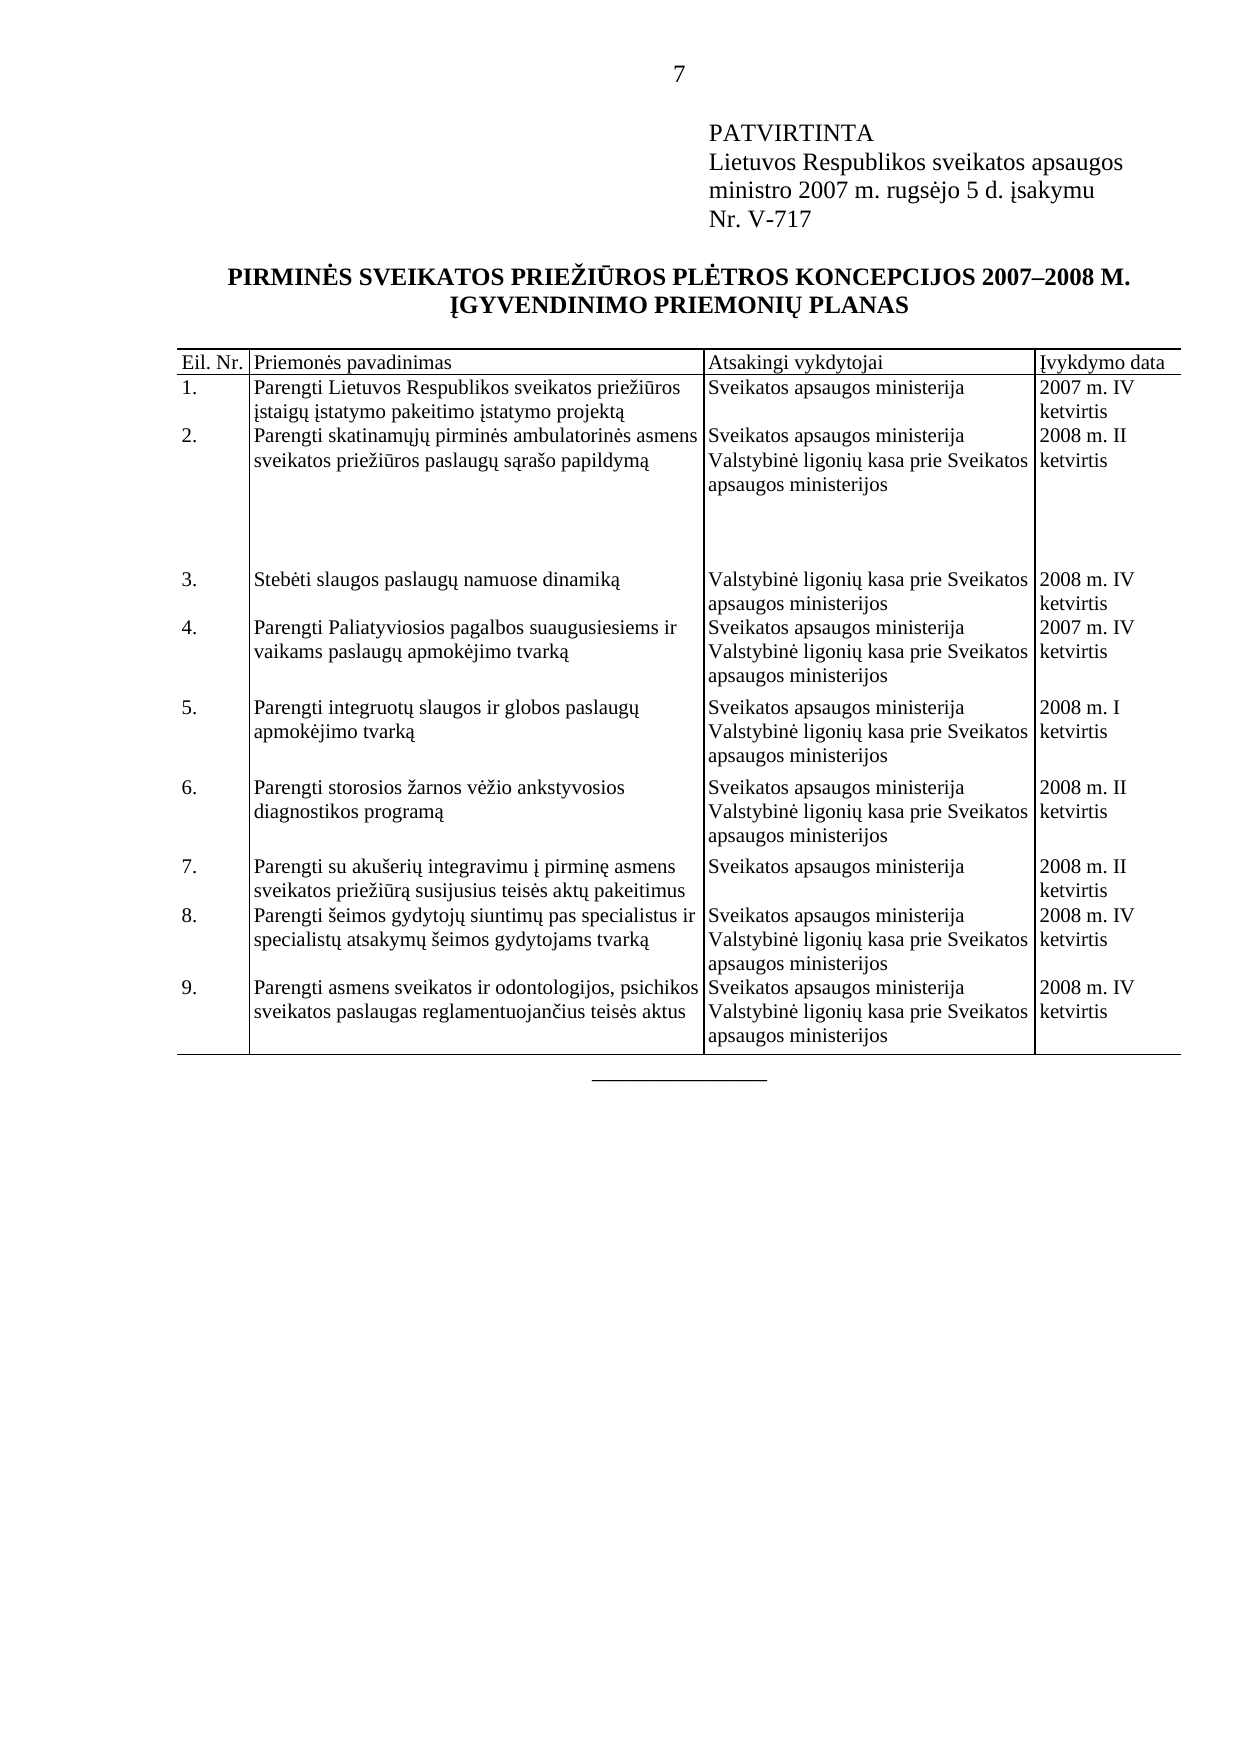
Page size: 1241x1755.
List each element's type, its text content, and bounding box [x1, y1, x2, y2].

table_cell Sveikatos apsaugos ministerija Valstybinė ligonių kasa prie Sveikatos apsaugos ministerijos [705, 695, 1034, 775]
table_cell 2008 m. II ketvirtis [1036, 424, 1181, 567]
text Nr. V-717 [177, 204, 1181, 233]
text ministro 2007 m. rugsėjo 5 d. įsakymu [177, 176, 1181, 204]
table_cell 7. [177, 854, 249, 902]
table_cell 8. [177, 903, 249, 975]
table_cell Sveikatos apsaugos ministerija Valstybinė ligonių kasa prie Sveikatos apsaugos ministerijos [705, 775, 1034, 854]
table_cell Sveikatos apsaugos ministerija Valstybinė ligonių kasa prie Sveikatos apsaugos ministerijos [705, 424, 1034, 567]
table_cell 2007 m. IV ketvirtis [1036, 615, 1181, 695]
table_cell 9. [177, 975, 249, 1054]
table_cell Sveikatos apsaugos ministerija [705, 375, 1034, 423]
table_cell Parengti skatinamųjų pirminės ambulatorinės asmens sveikatos priežiūros paslaugų sąrašo papildymą [250, 424, 703, 567]
text ______________ [177, 1055, 1181, 1084]
text Lietuvos Respublikos sveikatos apsaugos [177, 147, 1181, 176]
table_cell Sveikatos apsaugos ministerija Valstybinė ligonių kasa prie Sveikatos apsaugos ministerijos [705, 975, 1034, 1054]
text PIRMINĖS SVEIKATOS PRIEŽIŪROS PLĖTROS KONCEPCIJOS 2007–2008 M. ĮGYVENDINIMO PRIEMONIŲ PLANAS [177, 262, 1181, 319]
table_cell 3. [177, 567, 249, 615]
table_cell Sveikatos apsaugos ministerija Valstybinė ligonių kasa prie Sveikatos apsaugos ministerijos [705, 615, 1034, 695]
table_cell 6. [177, 775, 249, 854]
table_cell 2008 m. II ketvirtis [1036, 775, 1181, 854]
table_cell Parengti storosios žarnos vėžio ankstyvosios diagnostikos programą [250, 775, 703, 854]
table_cell Parengti asmens sveikatos ir odontologijos, psichikos sveikatos paslaugas reglamentuojančius teisės aktus [250, 975, 703, 1054]
table_cell 2008 m. IV ketvirtis [1036, 975, 1181, 1054]
table_cell Parengti integruotų slaugos ir globos paslaugų apmokėjimo tvarką [250, 695, 703, 775]
table_cell 5. [177, 695, 249, 775]
table_cell Parengti Paliatyviosios pagalbos suaugusiesiems ir vaikams paslaugų apmokėjimo tvarką [250, 615, 703, 695]
table_cell 2008 m. IV ketvirtis [1036, 903, 1181, 975]
text PATVIRTINTA [709, 118, 1181, 147]
table_cell Sveikatos apsaugos ministerija [705, 854, 1034, 902]
table_cell 2. [177, 424, 249, 567]
table_cell 2008 m. I ketvirtis [1036, 695, 1181, 775]
table_cell Stebėti slaugos paslaugų namuose dinamiką [250, 567, 703, 615]
table_cell 1. [177, 375, 249, 423]
table_cell 4. [177, 615, 249, 695]
table_cell Parengti šeimos gydytojų siuntimų pas specialistus ir specialistų atsakymų šeimos gydytojams tvarką [250, 903, 703, 975]
